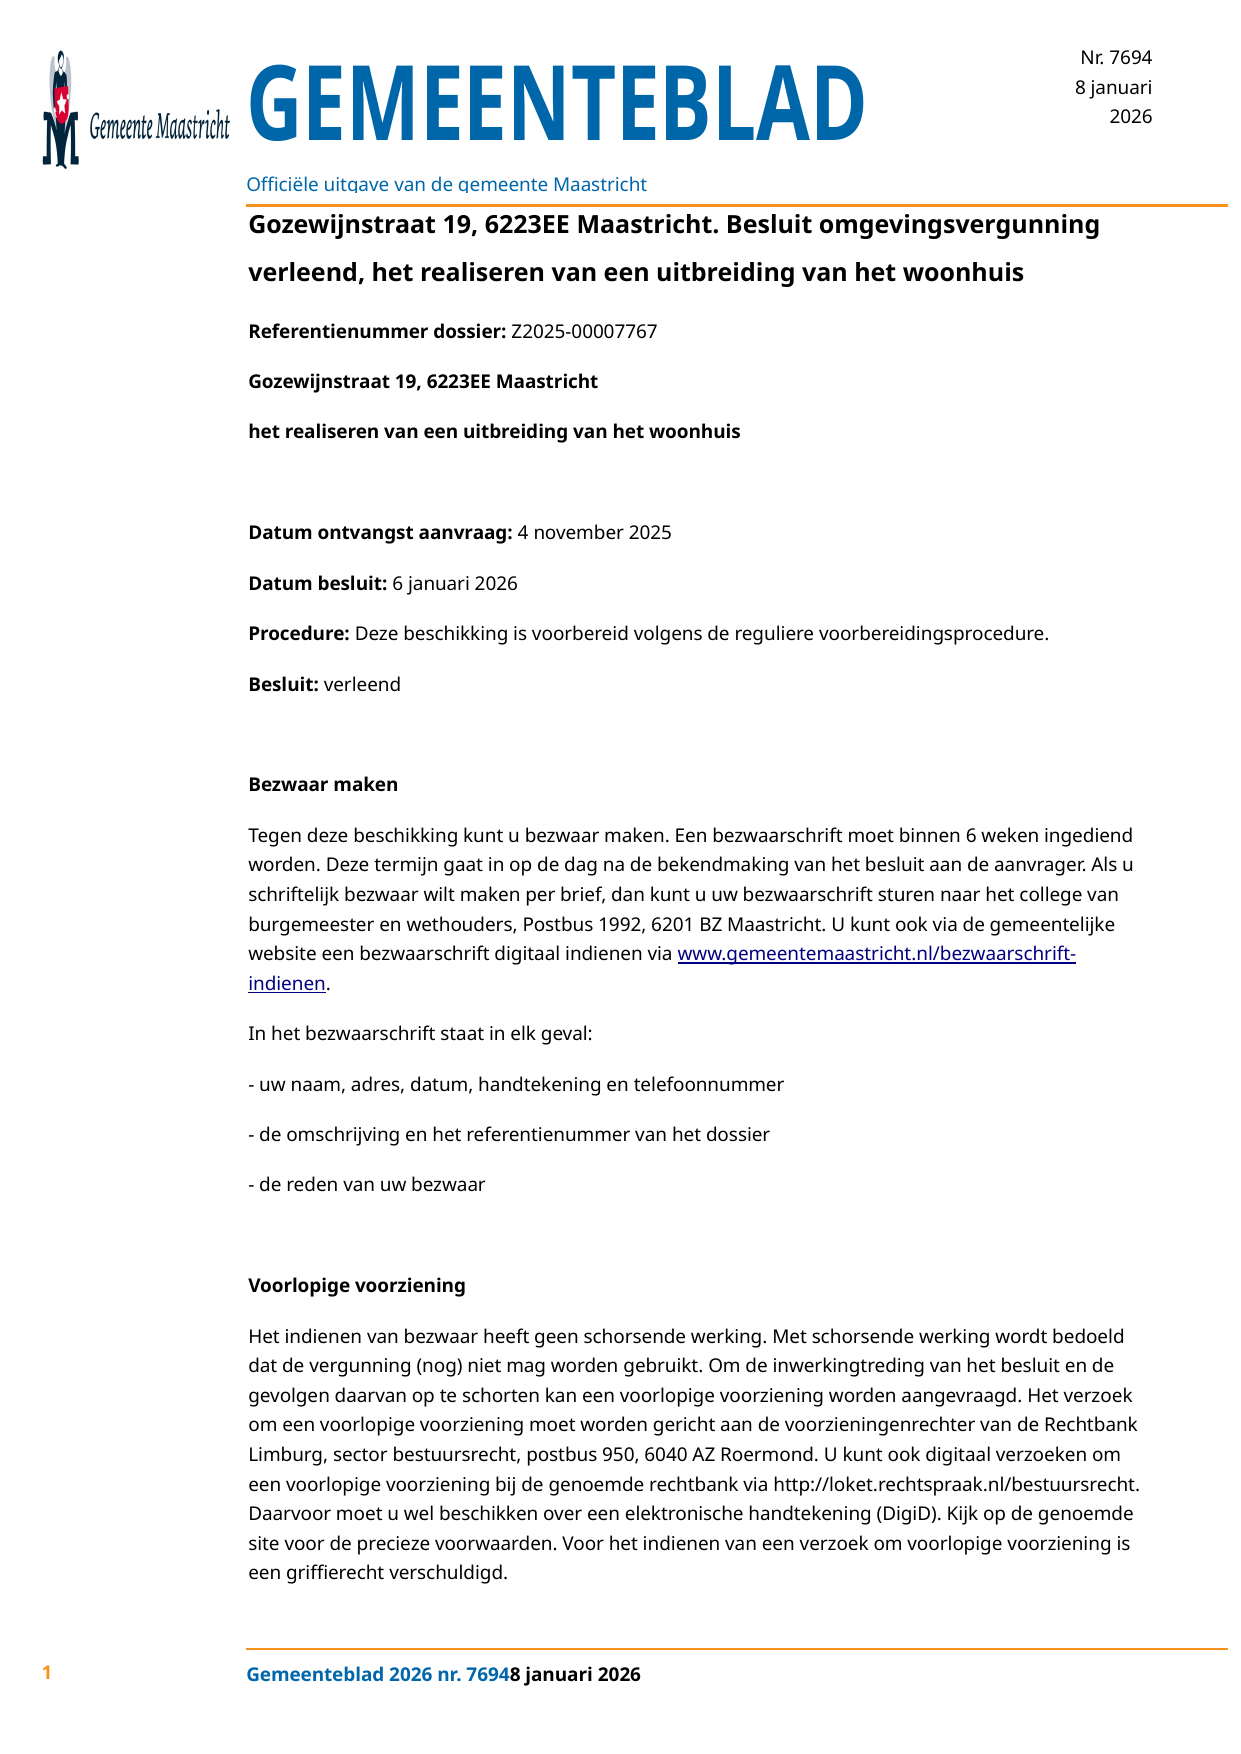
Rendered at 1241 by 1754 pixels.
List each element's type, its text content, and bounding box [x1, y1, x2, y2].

text Het indienen van bezwaar heeft geen schorsende werking. Met schorsende werking wordt bedoeld dat de vergunning (nog) niet mag worden gebruikt. Om de inwerkingtreding van het besluit en de gevolgen daarvan op te schorten kan een voorlopige voorziening worden aangevraagd. Het verzoek om een voorlopige voorziening moet worden gericht aan de voorzieningenrechter van de Rechtbank Limburg, sector bestuursrecht, postbus 950, 6040 AZ Roermond. U kunt ook digitaal verzoeken om een voorlopige voorziening bij de genoemde rechtbank via http://loket.rechtspraak.nl/bestuursrecht. Daarvoor moet u wel beschikken over een elektronische handtekening (DigiD). Kijk op de genoemde site voor de precieze voorwaarden. Voor het indienen van een verzoek om voorlopige voorziening is een griffierecht verschuldigd. [248, 1323, 1152, 1585]
text - uw naam, adres, datum, handtekening en telefoonnummer [248, 1071, 1152, 1097]
text Datum besluit: 6 januari 2026 [248, 570, 1152, 596]
text In het bezwaarschrift staat in elk geval: [248, 1020, 1152, 1046]
text Datum ontvangst aanvraag: 4 november 2025 [248, 519, 1152, 545]
text Gozewijnstraat 19, 6223EE Maastricht [248, 368, 1152, 394]
text Gozewijnstraat 19, 6223EE Maastricht. Besluit omgevingsvergunning verleend, het realiseren van een uitbreiding van het woonhuis [248, 207, 1152, 288]
text Tegen deze beschikking kunt u bezwaar maken. Een bezwaarschrift moet binnen 6 weken ingediend worden. Deze termijn gaat in op de dag na de bekendmaking van het besluit aan de aanvrager. Als u schriftelijk bezwaar wilt maken per brief, dan kunt u uw bezwaarschrift sturen naar het college van burgemeester en wethouders, Postbus 1992, 6201 BZ Maastricht. U kunt ook via de gemeentelijke website een bezwaarschrift digitaal indienen via www.gemeentemaastricht.nl/bezwaarschrift-indienen. [248, 822, 1152, 996]
text - de reden van uw bezwaar [248, 1172, 1152, 1197]
text Referentienummer dossier: Z2025-00007767 [248, 318, 1152, 344]
text Voorlopige voorziening [248, 1272, 1152, 1298]
text - de omschrijving en het referentienummer van het dossier [248, 1121, 1152, 1147]
text Procedure: Deze beschikking is voorbereid volgens de reguliere voorbereidingsprocedure. [248, 620, 1152, 646]
text Besluit: verleend [248, 671, 1152, 697]
picture [41, 47, 231, 172]
text het realiseren van een uitbreiding van het woonhuis [248, 419, 1152, 444]
text Bezwaar maken [248, 772, 1152, 797]
